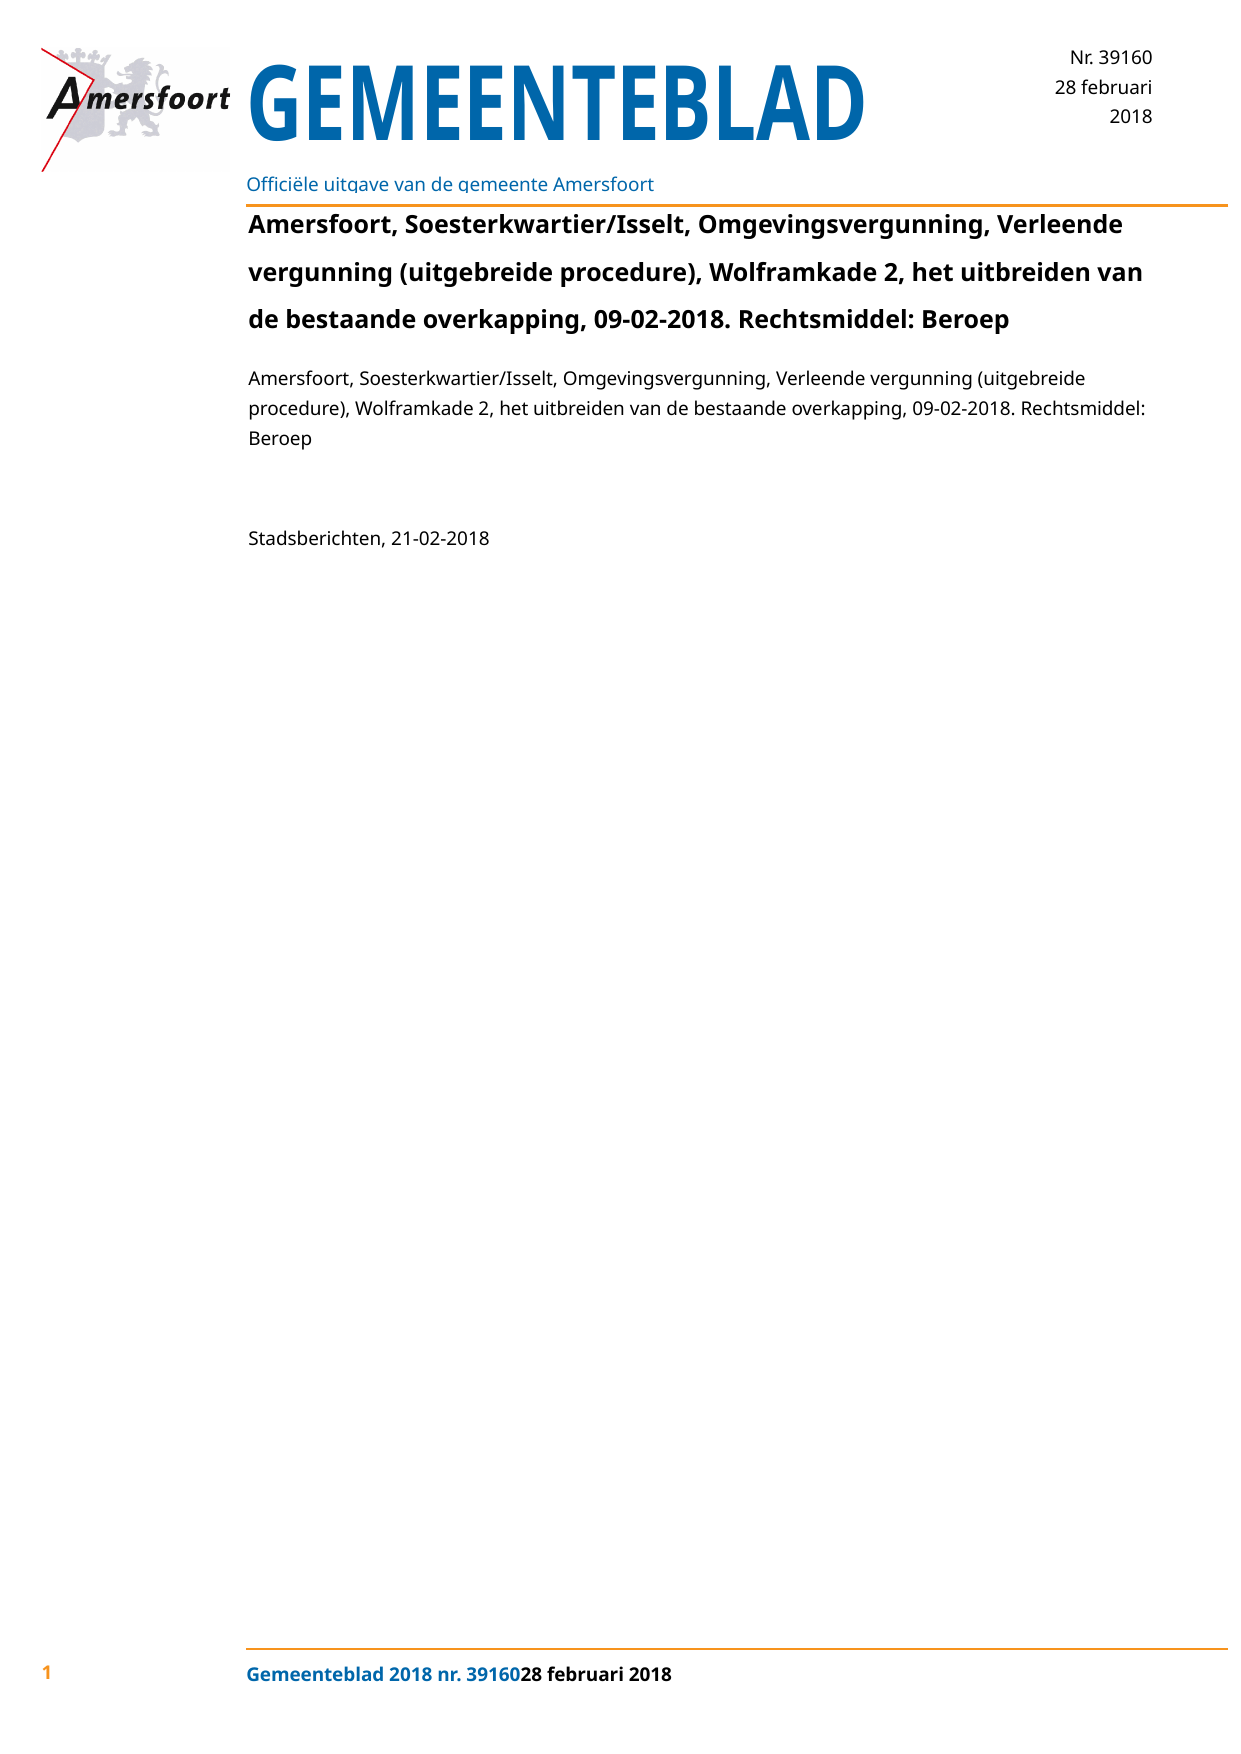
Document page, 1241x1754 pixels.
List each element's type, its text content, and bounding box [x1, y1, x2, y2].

picture [41, 47, 231, 172]
text Amersfoort, Soesterkwartier/Isselt, Omgevingsvergunning, Verleende vergunning (uitgebreide procedure), Wolframkade 2, het uitbreiden van de bestaande overkapping, 09-02-2018. Rechtsmiddel: Beroep [248, 207, 1152, 336]
text Stadsberichten, 21-02-2018 [248, 526, 1152, 551]
text Amersfoort, Soesterkwartier/Isselt, Omgevingsvergunning, Verleende vergunning (uitgebreide procedure), Wolframkade 2, het uitbreiden van de bestaande overkapping, 09-02-2018. Rechtsmiddel: Beroep [248, 366, 1152, 450]
